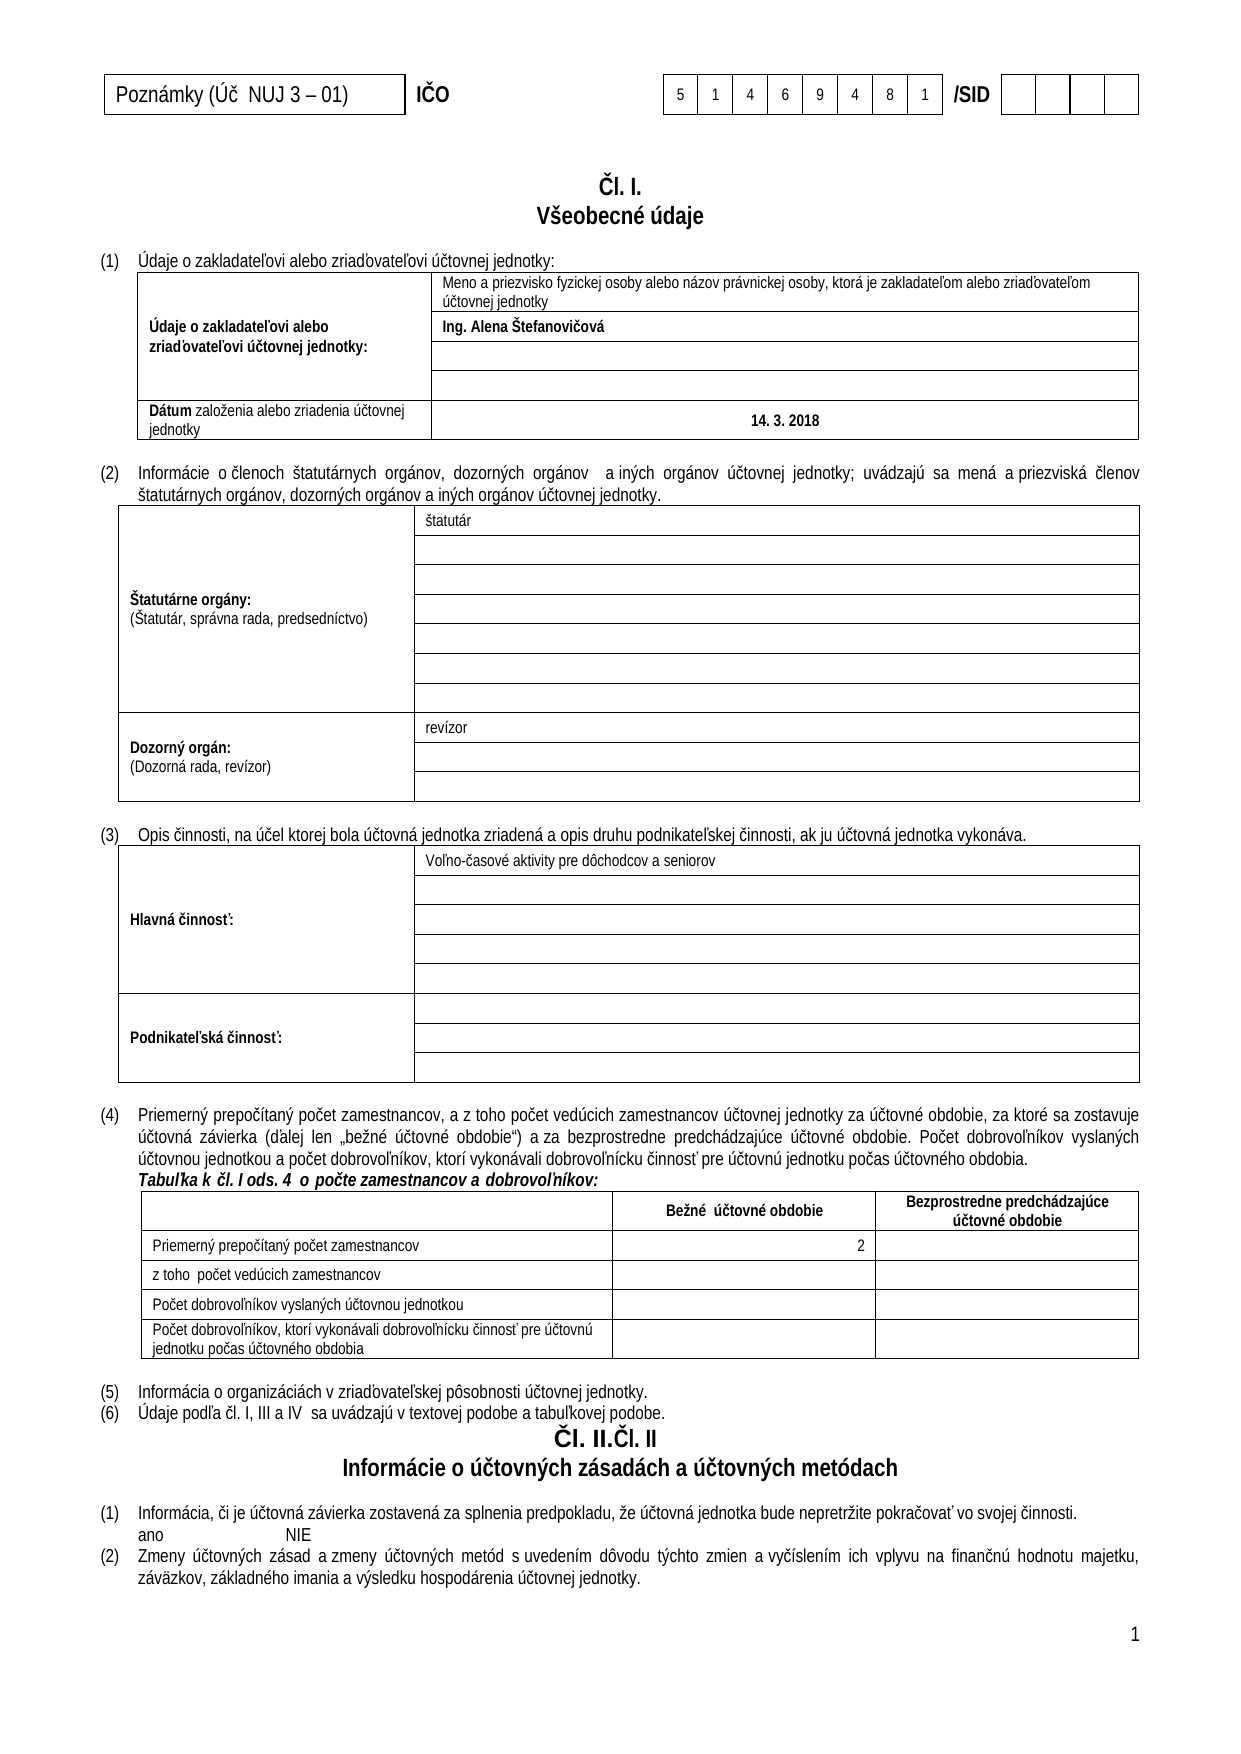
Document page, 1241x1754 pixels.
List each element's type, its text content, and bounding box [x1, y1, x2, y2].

table_cell Počet dobrovoľníkov vyslaných účtovnou jednotkou [142, 1290, 612, 1319]
table_cell Priemerný prepočítaný počet zamestnancov [142, 1231, 612, 1259]
text ano NIE [138, 1523, 1140, 1545]
table_cell [613, 1320, 875, 1358]
table_header [1036, 75, 1069, 114]
table_header Voľno-časové aktivity pre dôchodcov a seniorov [415, 846, 1139, 874]
table_cell revízor [415, 713, 1139, 742]
table_header 9 [803, 75, 837, 114]
table_cell [613, 1261, 875, 1289]
table_cell [876, 1290, 1138, 1319]
table_cell [876, 1320, 1138, 1358]
table_header 8 [873, 75, 907, 114]
table_cell Dátum založenia alebo zriadenia účtovnej jednotky [138, 401, 431, 439]
table_cell [415, 565, 1139, 594]
table_cell [415, 654, 1139, 682]
table_header /SID [943, 74, 1001, 114]
table_header Hlavná činnosť: [119, 846, 414, 993]
table_cell Podnikateľská činnosť: [119, 994, 414, 1082]
table_header Bezprostredne predchádzajúce účtovné obdobie [876, 1192, 1138, 1230]
list Zmeny účtovných zásad a zmeny účtovných metód s uvedením dôvodu týchto zmien a vyčíslením ich vplyvu na finančnú hodnotu majetku, záväzkov, základného imania a výsledku hospodárenia účtovnej jednotky. [100, 1545, 1140, 1588]
table_header IČO [406, 74, 663, 114]
table_header 4 [733, 75, 767, 114]
table_cell [876, 1261, 1138, 1289]
list Informácia o organizáciách v zriaďovateľskej pôsobnosti účtovnej jednotky. [100, 1381, 1140, 1402]
table_cell [432, 371, 1138, 400]
table_cell [415, 994, 1139, 1022]
table_header 5 [664, 75, 697, 114]
list Informácia, či je účtovná závierka zostavená za splnenia predpokladu, že účtovná jednotka bude nepretržite pokračovať vo svojej činnosti. [100, 1502, 1140, 1523]
table_cell [415, 935, 1139, 963]
table_cell [432, 342, 1138, 370]
subtitle Čl. I. [100, 172, 1140, 201]
list Opis činnosti, na účel ktorej bola účtovná jednotka zriadená a opis druhu podnikateľskej činnosti, ak ju účtovná jednotka vykonáva. [100, 823, 1140, 845]
table_header [1002, 75, 1035, 114]
table_cell [415, 536, 1139, 564]
list Údaje podľa čl. I, III a IV sa uvádzajú v textovej podobe a tabuľkovej podobe. [100, 1402, 1140, 1424]
table_header 1 [698, 75, 732, 114]
table_cell [415, 876, 1139, 904]
subtitle Všeobecné údaje [100, 201, 1140, 229]
table_cell Ing. Alena Štefanovičová [432, 312, 1138, 341]
table_cell 2 [613, 1231, 875, 1259]
table_header Bežné účtovné obdobie [613, 1192, 875, 1230]
table_header Štatutárne orgány: (Štatutár, správna rada, predsedníctvo) [119, 506, 414, 712]
table_header [142, 1192, 612, 1230]
table_cell [415, 743, 1139, 771]
table_header štatutár [415, 506, 1139, 534]
table_cell [613, 1290, 875, 1319]
table_cell [415, 1053, 1139, 1082]
table_header [1071, 75, 1104, 114]
subtitle Informácie o účtovných zásadách a účtovných metódach [100, 1452, 1140, 1481]
table_header Meno a priezvisko fyzickej osoby alebo názov právnickej osoby, ktorá je zakladateľom alebo zriaďovateľom účtovnej jednotky [432, 273, 1138, 311]
table_header Poznámky (Úč NUJ 3 – 01) [105, 75, 404, 114]
table_header [1105, 75, 1138, 114]
table_cell [415, 684, 1139, 712]
table_cell [415, 624, 1139, 653]
subtitle Čl. II [100, 1424, 1140, 1452]
table_cell [415, 964, 1139, 993]
table_header 4 [838, 75, 872, 114]
list Priemerný prepočítaný počet zamestnancov, a z toho počet vedúcich zamestnancov účtovnej jednotky za účtovné obdobie, za ktoré sa zostavuje účtovná závierka (ďalej len „bežné účtovné obdobie“) a za bezprostredne predchádzajúce účtovné obdobie. Počet dobrovoľníkov vyslaných účtovnou jednotkou a počet dobrovoľníkov, ktorí vykonávali dobrovoľnícku činnosť pre účtovnú jednotku počas účtovného obdobia. [100, 1104, 1140, 1169]
table_cell Počet dobrovoľníkov, ktorí vykonávali dobrovoľnícku činnosť pre účtovnú jednotku počas účtovného obdobia [142, 1320, 612, 1358]
table_header Údaje o zakladateľovi alebo zriaďovateľovi účtovnej jednotky: [138, 273, 431, 400]
table_cell [415, 772, 1139, 801]
table_cell [415, 595, 1139, 623]
list Údaje o zakladateľovi alebo zriaďovateľovi účtovnej jednotky: [100, 250, 1140, 272]
table_header 6 [768, 75, 802, 114]
text Tabuľka k čl. I ods. 4 o počte zamestnancov a dobrovoľníkov: [100, 1169, 1140, 1191]
list Informácie o členoch štatutárnych orgánov, dozorných orgánov a iných orgánov účtovnej jednotky; uvádzajú sa mená a priezviská členov štatutárnych orgánov, dozorných orgánov a iných orgánov účtovnej jednotky. [100, 462, 1140, 505]
table_header 1 [908, 75, 942, 114]
table_cell 14. 3. 2018 [432, 401, 1138, 439]
table_cell [415, 1024, 1139, 1052]
table_cell [876, 1231, 1138, 1259]
table_cell z toho počet vedúcich zamestnancov [142, 1261, 612, 1289]
table_cell [415, 905, 1139, 934]
table_cell Dozorný orgán: (Dozorná rada, revízor) [119, 713, 414, 801]
